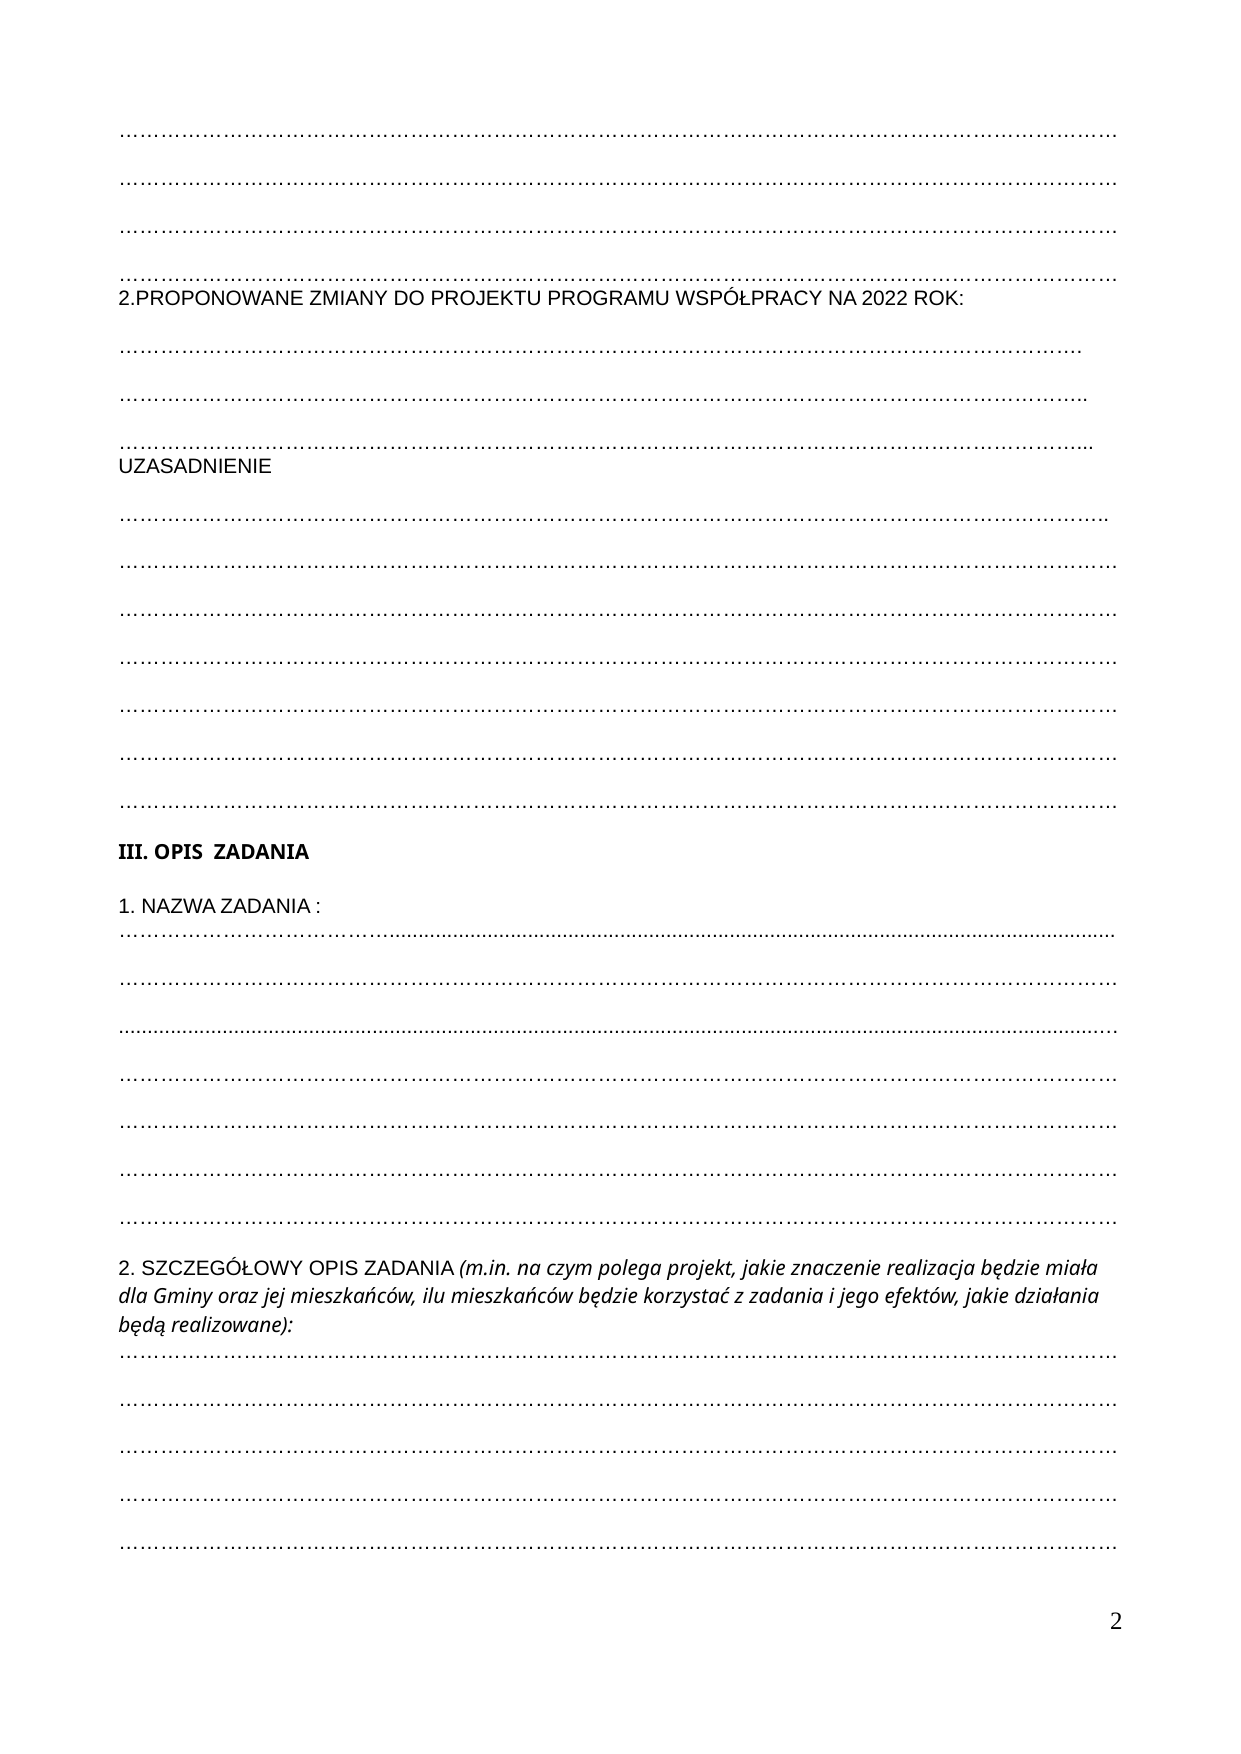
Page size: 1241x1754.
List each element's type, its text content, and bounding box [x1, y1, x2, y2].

text ……………………………………………………………………………………………………………………………… [118, 214, 1122, 238]
text ……………………………………………………………………………………………………………………………… [118, 549, 1122, 573]
text ……………………………………………………………………………………………………………………………… [118, 597, 1122, 621]
text …………………………………………………………………………………………………………………………. [118, 334, 1122, 358]
text …………………………………………………………………………………………………………………………….. [118, 501, 1122, 525]
text ………………………………….............................................................................................................................. [118, 918, 1122, 942]
text UZASADNIENIE [118, 453, 1122, 477]
text ……………………………………………………………………………………………………………………………… [118, 1386, 1122, 1410]
text …………………………………………………………………………………………………………………………... [118, 429, 1122, 453]
text ……………………………………………………………………………………………………………………………… [118, 262, 1122, 286]
text ……………………………………………………………………………………………………………………………… [118, 1530, 1122, 1554]
text ……………………………………………………………………………………………………………………………… [118, 1482, 1122, 1506]
text ……………………………………………………………………………………………………………………………… [118, 693, 1122, 717]
text ………………………………………………………………………………………………………………………….. [118, 382, 1122, 406]
text ……………………………………………………………………………………………………………………………… [118, 645, 1122, 669]
text III. OPIS ZADANIA [118, 837, 1122, 865]
text ……………………………………………………………………………………………………………………………… [118, 789, 1122, 813]
text ……………………………………………………………………………………………………………………………… [118, 1109, 1122, 1133]
text ……………………………………………………………………………………………………………………………… [118, 118, 1122, 142]
text ..........................................................................................................................................................................… [118, 1013, 1122, 1037]
text ……………………………………………………………………………………………………………………………… [118, 966, 1122, 989]
text ……………………………………………………………………………………………………………………………… [118, 1061, 1122, 1085]
text 2. SZCZEGÓŁOWY OPIS ZADANIA (m.in. na czym polega projekt, jakie znaczenie realizacja będzie miała dla Gminy oraz jej mieszkańców, ilu mieszkańców będzie korzystać z zadania i jego efektów, jakie działania będą realizowane): [118, 1253, 1122, 1338]
text ……………………………………………………………………………………………………………………………… [118, 1434, 1122, 1458]
text ……………………………………………………………………………………………………………………………… [118, 741, 1122, 765]
text ……………………………………………………………………………………………………………………………… [118, 1205, 1122, 1229]
text 2.PROPONOWANE ZMIANY DO PROJEKTU PROGRAMU WSPÓŁPRACY NA 2022 ROK: [118, 286, 1122, 310]
text 1. NAZWA ZADANIA : [118, 894, 1122, 918]
text ……………………………………………………………………………………………………………………………… [118, 1157, 1122, 1181]
text ……………………………………………………………………………………………………………………………… [118, 166, 1122, 190]
text ……………………………………………………………………………………………………………………………… [118, 1338, 1122, 1362]
